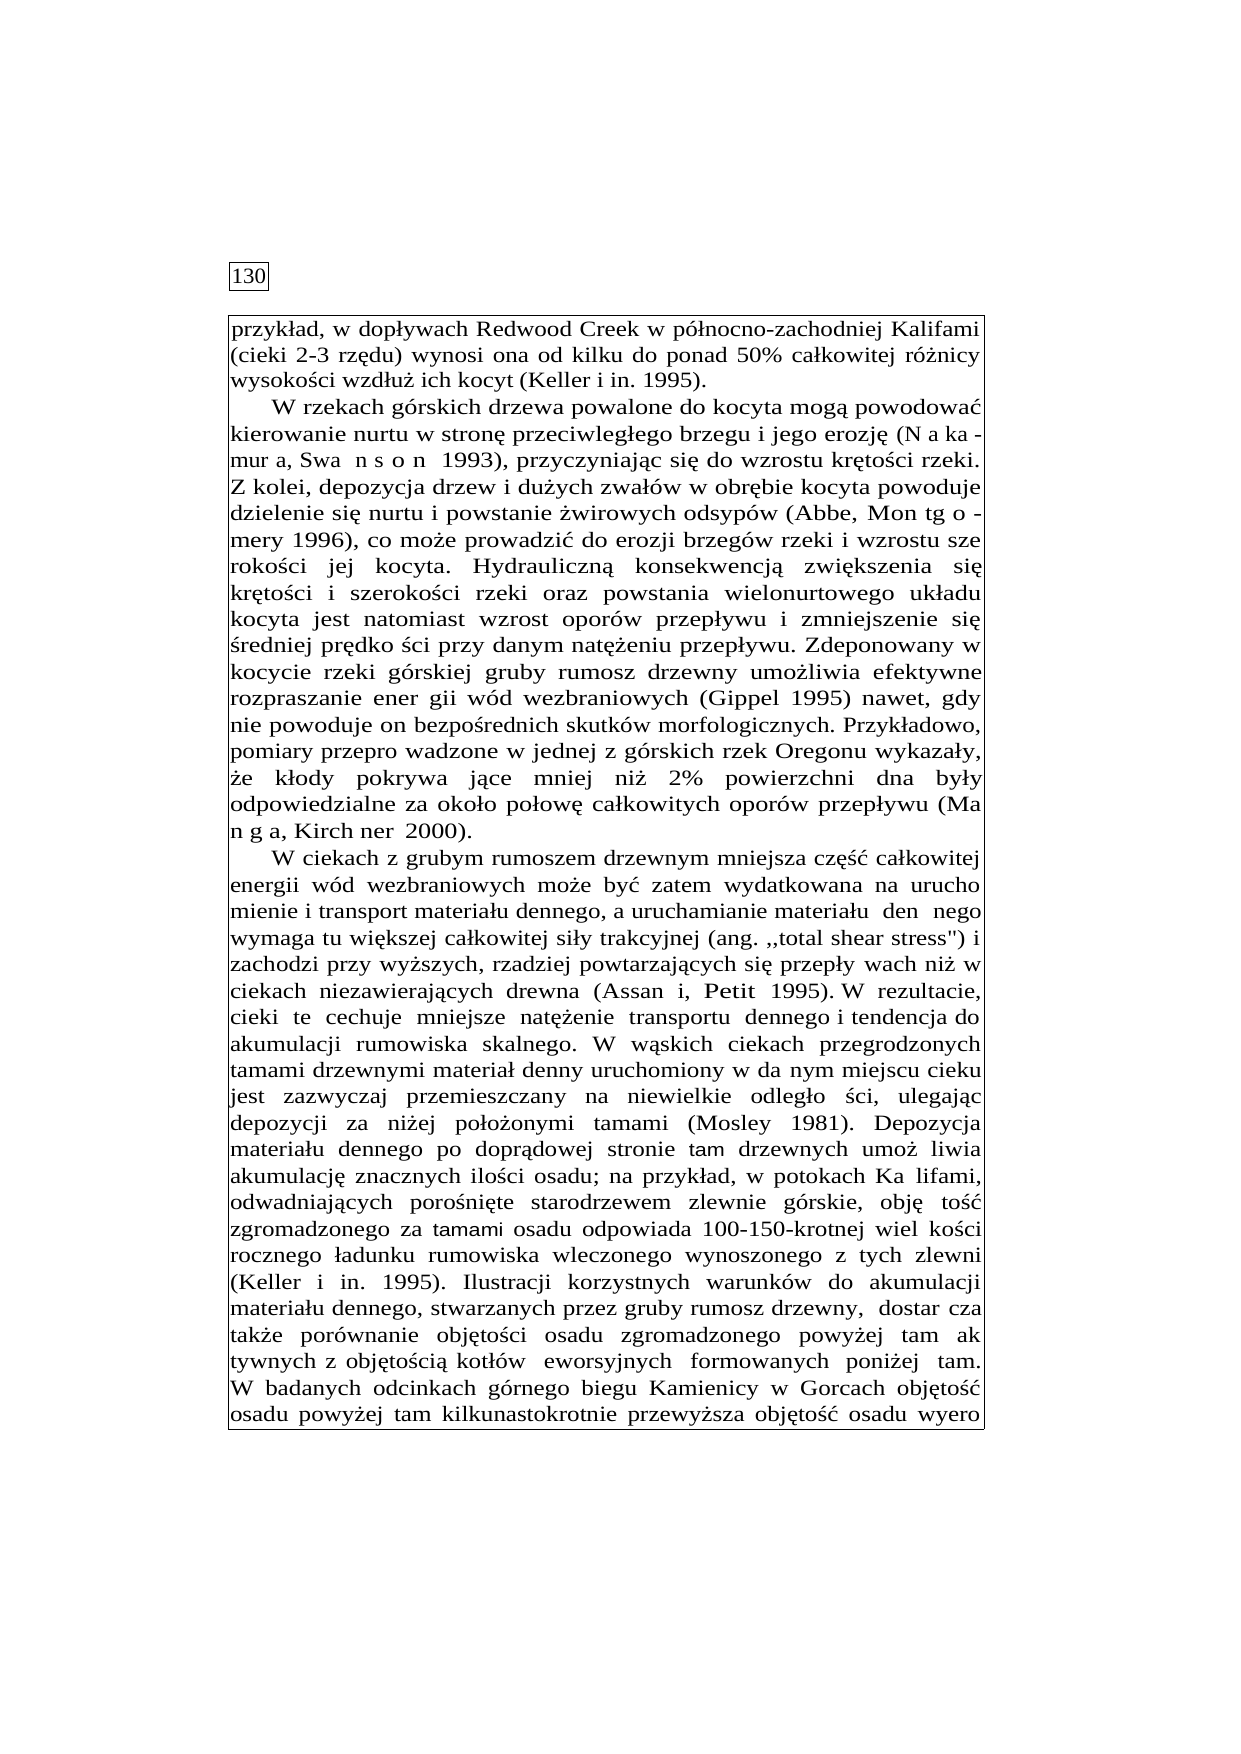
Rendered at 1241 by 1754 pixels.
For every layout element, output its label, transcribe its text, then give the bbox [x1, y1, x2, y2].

text 130 [231, 263, 268, 288]
text W ciekach z grubym rumoszem drzewnym mniejsza część całkowitej energii wód wezbraniowych może być zatem wydatkowana na urucho­ mienie i transport materiału dennego, a uruchamianie materiału den­ nego wymaga tu większej całkowitej siły trakcyjnej (ang. ,,total shear stress") i zachodzi przy wyższych, rzadziej powtarzających się przepły­ wach niż w ciekach niezawierających drewna (Assan i, Petit 1995). W rezultacie, cieki te cechuje mniejsze natężenie transportu dennego i tendencja do akumulacji rumowiska skalnego. W wąskich ciekach przegrodzonych tamami drzewnymi materiał denny uruchomiony w da­ nym miejscu cieku jest zazwyczaj przemieszczany na niewielkie odległo­ ści, ulegając depozycji za niżej położonymi tamami (Mosley 1981). Depozycja materiału dennego po doprądowej stronie tam drzewnych umoż­ liwia akumulację znacznych ilości osadu; na przykład, w potokach Ka­ lifami, odwadniających porośnięte starodrzewem zlewnie górskie, obję­ tość zgromadzonego za tamami osadu odpowiada 100-150-krotnej wiel­ kości rocznego ładunku rumowiska wleczonego wynoszonego z tych zlewni (Keller i in. 1995). Ilustracji korzystnych warunków do akumulacji materiału dennego, stwarzanych przez gruby rumosz drzewny, dostar­ cza także porównanie objętości osadu zgromadzonego powyżej tam ak­ tywnych z objętością kotłów eworsyjnych formowanych poniżej tam. W badanych odcinkach górnego biegu Kamienicy w Gorcach objętość osadu powyżej tam kilkunastokrotnie przewyższa objętość osadu wyero­ dowanego z dna cieku przy formowaniu kotłów eworsY.inych. Wreszcie, [230, 845, 982, 1429]
text W rzekach górskich drzewa powalone do kocyta mogą powodować kierowanie nurtu w stronę przeciwległego brzegu i jego erozję (N a ka - mur a, Swa n s o n 1993), przyczyniając się do wzrostu krętości rzeki. Z kolei, depozycja drzew i dużych zwałów w obrębie kocyta powoduje dzielenie się nurtu i powstanie żwirowych odsypów (Abbe, Mon tg o - mery 1996), co może prowadzić do erozji brzegów rzeki i wzrostu sze­ rokości jej kocyta. Hydrauliczną konsekwencją zwiększenia się krętości i szerokości rzeki oraz powstania wielonurtowego układu kocyta jest natomiast wzrost oporów przepływu i zmniejszenie się średniej prędko­ ści przy danym natężeniu przepływu. Zdeponowany w kocycie rzeki górskiej gruby rumosz drzewny umożliwia efektywne rozpraszanie ener­ gii wód wezbraniowych (Gippel 1995) nawet, gdy nie powoduje on bezpośrednich skutków morfologicznych. Przykładowo, pomiary przepro­ wadzone w jednej z górskich rzek Oregonu wykazały, że kłody pokrywa­ jące mniej niż 2% powierzchni dna były odpowiedzialne za około połowę całkowitych oporów przepływu (Ma n g a, Kirch ner 2000). [230, 394, 982, 843]
text przykład, w dopływach Redwood Creek w północno-zachodniej Kalifami (cieki 2-3 rzędu) wynosi ona od kilku do ponad 50% całkowitej różnicy wysokości wzdłuż ich kocyt (Keller i in. 1995). [230, 316, 981, 392]
